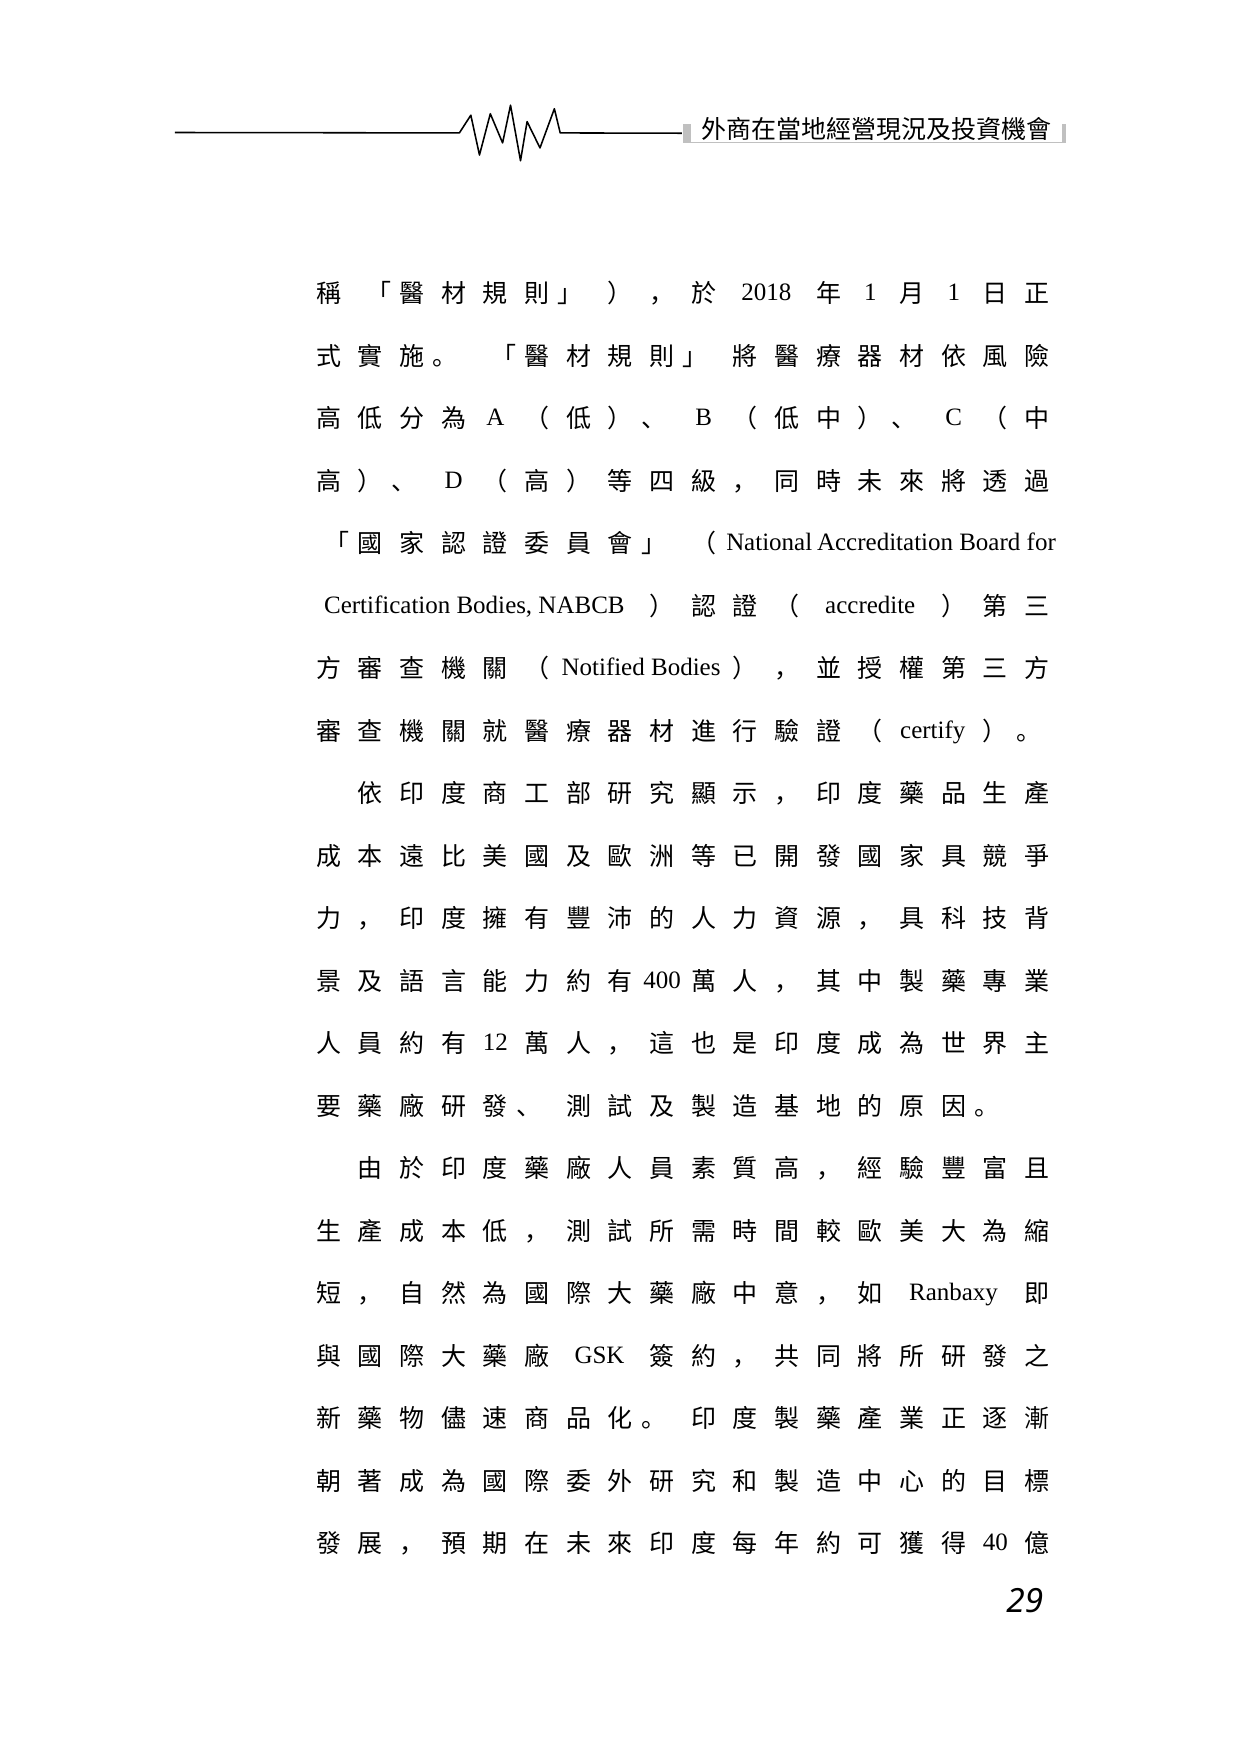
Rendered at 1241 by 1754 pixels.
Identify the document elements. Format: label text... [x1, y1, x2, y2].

text 由於印度藥廠人員素質高，經驗豐富且生產成本低，測試所需時間較歐美大為縮短，自然為國際大藥廠中意，如Ranbaxy即與國際大藥廠GSK簽約，共同將所研發之新藥物儘速商品化。印度製藥產業正逐漸朝著成為國際委外研究和製造中心的目標發展，預期在未來印度每年約可獲得40億 [281, 1125, 1058, 1563]
text 稱「醫材規則」），於2018年1月1日正式實施。「醫材規則」將醫療器材依風險高低分為A（低）、B（低中）、C（中高）、D（高）等四級，同時未來將透過「國家認證委員會」（National Accreditation Board for Certification Bodies, NABCB）認證（accredite）第三方審查機關（Notified Bodies），並授權第三方審查機關就醫療器材進行驗證（certify）。 [281, 250, 1058, 750]
text 依印度商工部研究顯示，印度藥品生產成本遠比美國及歐洲等已開發國家具競爭力，印度擁有豐沛的人力資源，具科技背景及語言能力約有400萬人，其中製藥專業人員約有12萬人，這也是印度成為世界主要藥廠研發、測試及製造基地的原因。 [281, 750, 1058, 1125]
